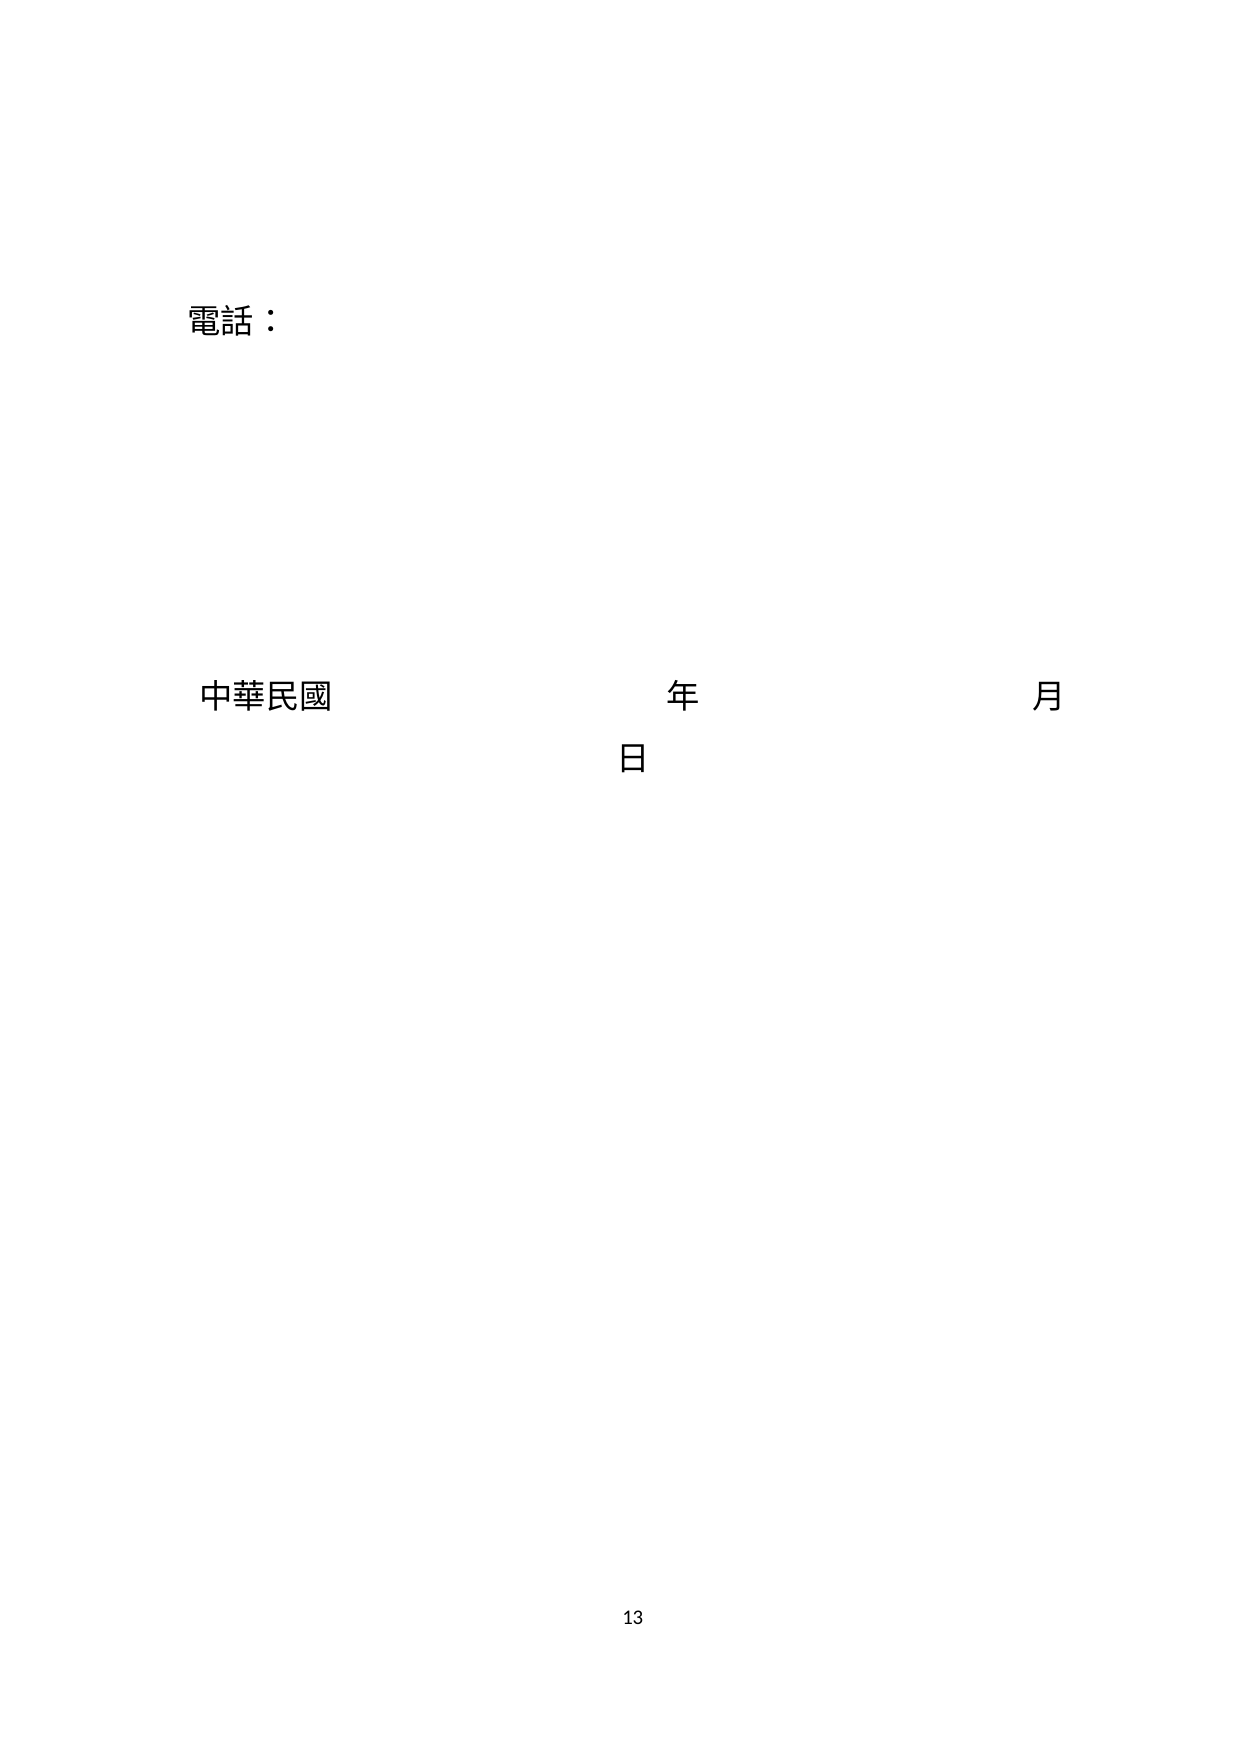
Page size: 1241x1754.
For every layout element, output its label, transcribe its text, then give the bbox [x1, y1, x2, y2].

text 電話： [187, 277, 1078, 339]
text 中華民國 年 月 日 [187, 652, 1078, 777]
